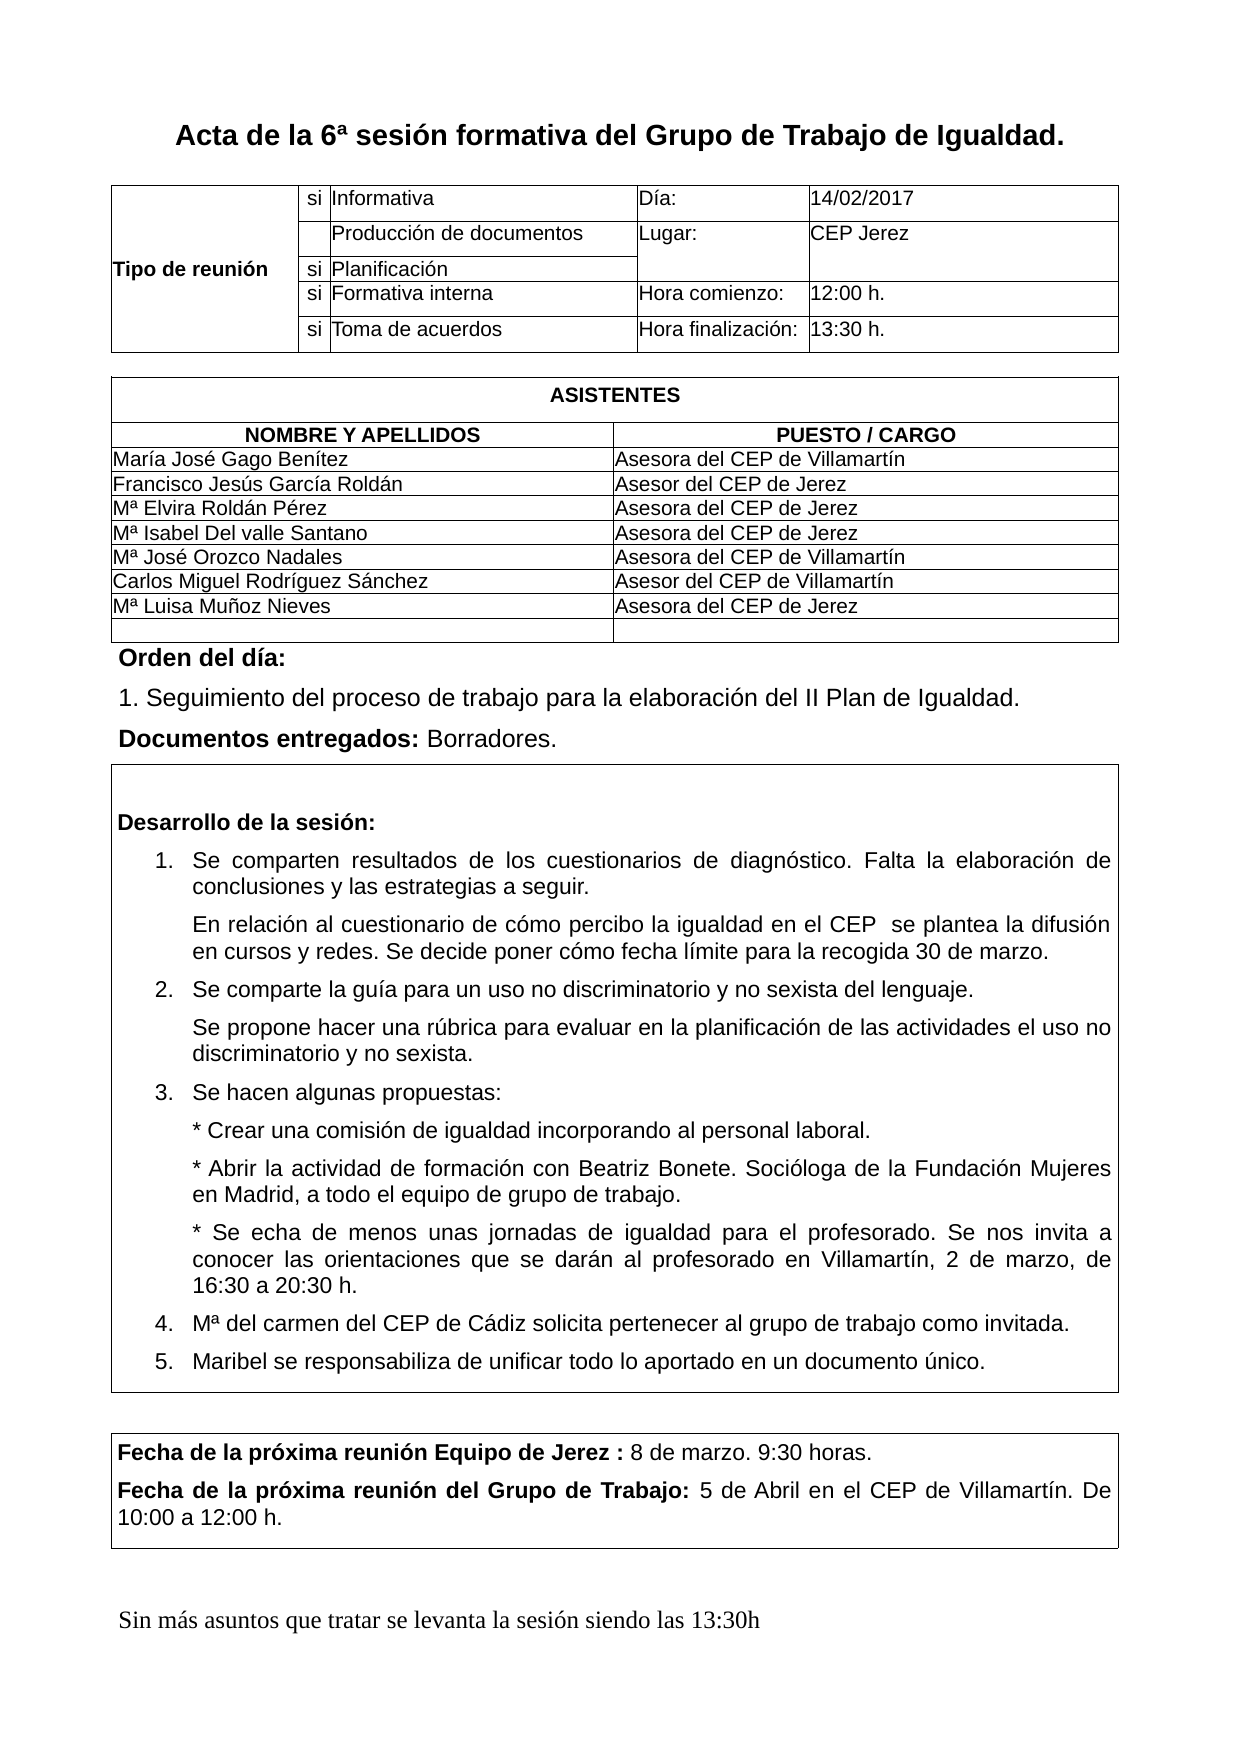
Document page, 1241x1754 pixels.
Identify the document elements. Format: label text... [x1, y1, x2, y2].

table_cell si [299, 257, 330, 281]
table_cell María José Gago Benítez [112, 448, 613, 471]
table_cell 13:30 h. [810, 317, 1118, 352]
table_cell [299, 222, 330, 256]
table_cell Asesor del CEP de Villamartín [614, 570, 1118, 593]
table_cell Hora comienzo: [638, 282, 809, 316]
table_cell Asesora del CEP de Villamartín [614, 448, 1118, 471]
text Acta de la 6ª sesión formativa del Grupo de Trabajo de Igualdad. [118, 118, 1122, 152]
table_cell Planificación [331, 257, 637, 281]
table_header Informativa [331, 186, 637, 221]
table_header 14/02/2017 [810, 186, 1118, 221]
table_cell Asesora del CEP de Jerez [614, 521, 1118, 544]
table_cell [112, 619, 613, 642]
table_cell Asesora del CEP de Jerez [614, 594, 1118, 618]
table_cell Asesora del CEP de Jerez [614, 496, 1118, 520]
table_cell PUESTO / CARGO [614, 423, 1118, 446]
table_cell Formativa interna [331, 282, 637, 316]
table_cell [614, 619, 1118, 642]
table_cell Mª Elvira Roldán Pérez [112, 496, 613, 520]
table_cell Carlos Miguel Rodríguez Sánchez [112, 570, 613, 593]
table_header si [299, 186, 330, 221]
table_cell NOMBRE Y APELLIDOS [112, 423, 613, 446]
text 1. Seguimiento del proceso de trabajo para la elaboración del II Plan de Igualdad. [118, 683, 1122, 712]
table_header ASISTENTES [112, 378, 1118, 422]
table_header Día: [638, 186, 809, 221]
table_cell Lugar: [638, 222, 809, 281]
table_cell si [299, 282, 330, 316]
table_cell Producción de documentos [331, 222, 637, 256]
table_cell 12:00 h. [810, 282, 1118, 316]
table_header Tipo de reunión [112, 186, 298, 352]
text Sin más asuntos que tratar se levanta la sesión siendo las 13:30h [118, 1606, 1122, 1634]
table_header Fecha de la próxima reunión Equipo de Jerez : 8 de marzo. 9:30 horas. Fecha de la próxima reunión del Grupo de Trabajo: 5 de Abril en el CEP de Villamartín. De 10:00 a 12:00 h. [112, 1434, 1118, 1548]
text Orden del día: [118, 643, 1122, 672]
table_cell Hora finalización: [638, 317, 809, 352]
table_cell Mª Isabel Del valle Santano [112, 521, 613, 544]
text Documentos entregados: Borradores. [118, 724, 1122, 753]
table_cell CEP Jerez [810, 222, 1118, 281]
table_cell Asesor del CEP de Jerez [614, 472, 1118, 495]
table_cell Toma de acuerdos [331, 317, 637, 352]
table_cell si [299, 317, 330, 352]
table_cell Francisco Jesús García Roldán [112, 472, 613, 495]
table_header Desarrollo de la sesión: Se comparten resultados de los cuestionarios de diagnóstico. Falta la elaboración de conclusiones y las estrategias a seguir. En relación al cuestionario de cómo percibo la igualdad en el CEP se plantea la difusión en cursos y redes. Se decide poner cómo fecha límite para la recogida 30 de marzo. Se comparte la guía para un uso no discriminatorio y no sexista del lenguaje. Se propone hacer una rúbrica para evaluar en la planificación de las actividades el uso no discriminatorio y no sexista. Se hacen algunas propuestas: * Crear una comisión de igualdad incorporando al personal laboral. * Abrir la actividad de formación con Beatriz Bonete. Socióloga de la Fundación Mujeres en Madrid, a todo el equipo de grupo de trabajo. * Se echa de menos unas jornadas de igualdad para el profesorado. Se nos invita a conocer las orientaciones que se darán al profesorado en Villamartín, 2 de marzo, de 16:30 a 20:30 h. Mª del carmen del CEP de Cádiz solicita pertenecer al grupo de trabajo como invitada. Maribel se responsabiliza de unificar todo lo aportado en un documento único. [112, 765, 1118, 1392]
table_cell Asesora del CEP de Villamartín [614, 545, 1118, 569]
table_cell Mª Luisa Muñoz Nieves [112, 594, 613, 618]
table_cell Mª José Orozco Nadales [112, 545, 613, 569]
